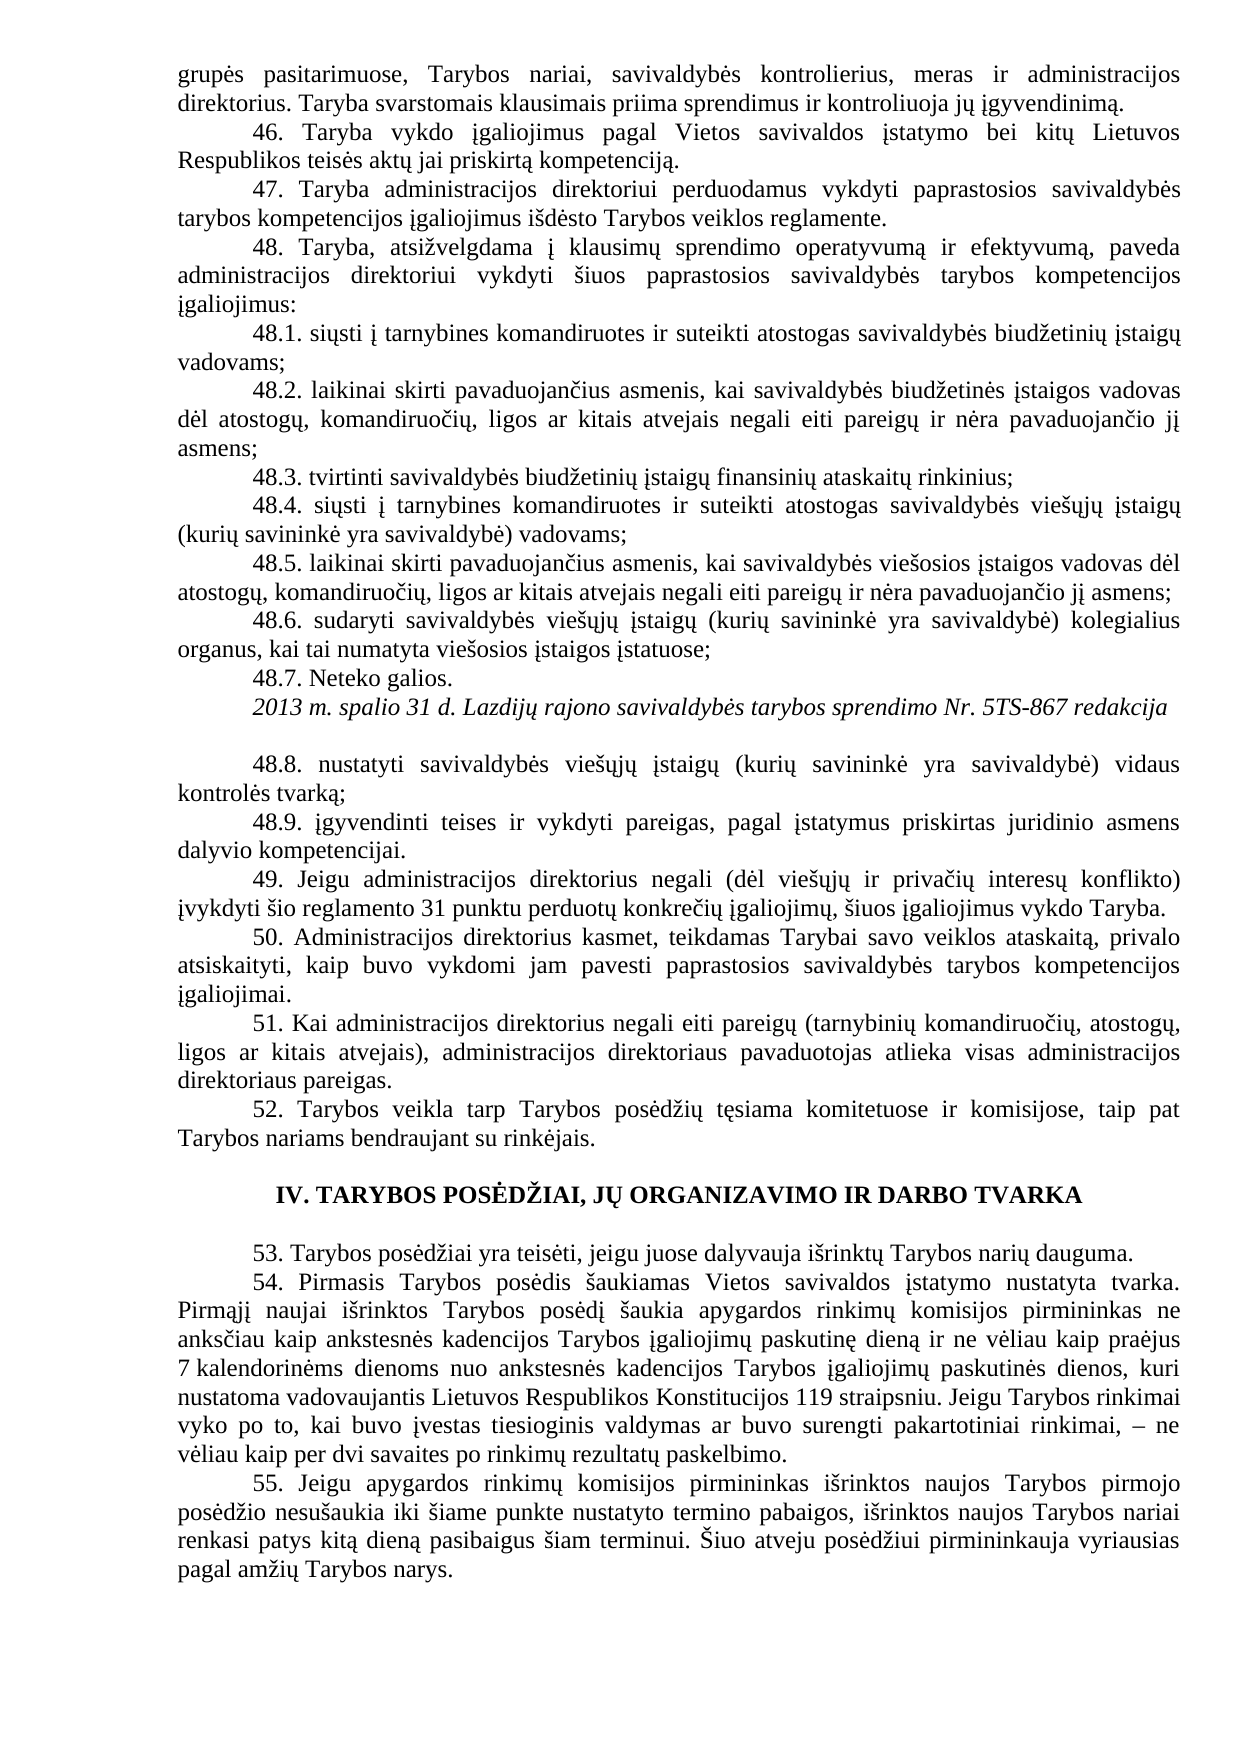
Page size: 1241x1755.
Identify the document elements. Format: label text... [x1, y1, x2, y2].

text 55. Jeigu apygardos rinkimų komisijos pirmininkas išrinktos naujos Tarybos pirmojo posėdžio nesušaukia iki šiame punkte nustatyto termino pabaigos, išrinktos naujos Tarybos nariai renkasi patys kitą dieną pasibaigus šiam terminui. Šiuo atveju posėdžiui pirmininkauja vyriausias pagal amžių Tarybos narys. [177, 1468, 1181, 1583]
text 48.3. tvirtinti savivaldybės biudžetinių įstaigų finansinių ataskaitų rinkinius; [177, 462, 1181, 490]
text grupės pasitarimuose, Tarybos nariai, savivaldybės kontrolierius, meras ir administracijos direktorius. Taryba svarstomais klausimais priima sprendimus ir kontroliuoja jų įgyvendinimą. [177, 59, 1181, 117]
text 2013 m. spalio 31 d. Lazdijų rajono savivaldybės tarybos sprendimo Nr. 5TS-867 redakcija [177, 692, 1181, 720]
text IV. TARYBOS POSĖDŽIAI, JŲ ORGANIZAVIMO IR DARBO TVARKA [177, 1180, 1181, 1209]
text 48.6. sudaryti savivaldybės viešųjų įstaigų (kurių savininkė yra savivaldybė) kolegialius organus, kai tai numatyta viešosios įstaigos įstatuose; [177, 605, 1181, 663]
text 48.9. įgyvendinti teises ir vykdyti pareigas, pagal įstatymus priskirtas juridinio asmens dalyvio kompetencijai. [177, 807, 1181, 864]
text 49. Jeigu administracijos direktorius negali (dėl viešųjų ir privačių interesų konflikto) įvykdyti šio reglamento 31 punktu perduotų konkrečių įgaliojimų, šiuos įgaliojimus vykdo Taryba. [177, 864, 1181, 922]
text 47. Taryba administracijos direktoriui perduodamus vykdyti paprastosios savivaldybės tarybos kompetencijos įgaliojimus išdėsto Tarybos veiklos reglamente. [177, 174, 1181, 232]
text 53. Tarybos posėdžiai yra teisėti, jeigu juose dalyvauja išrinktų Tarybos narių dauguma. [177, 1238, 1181, 1267]
text 48.2. laikinai skirti pavaduojančius asmenis, kai savivaldybės biudžetinės įstaigos vadovas dėl atostogų, komandiruočių, ligos ar kitais atvejais negali eiti pareigų ir nėra pavaduojančio jį asmens; [177, 375, 1181, 462]
text 48.4. siųsti į tarnybines komandiruotes ir suteikti atostogas savivaldybės viešųjų įstaigų (kurių savininkė yra savivaldybė) vadovams; [177, 490, 1181, 548]
text 48.8. nustatyti savivaldybės viešųjų įstaigų (kurių savininkė yra savivaldybė) vidaus kontrolės tvarką; [177, 749, 1181, 807]
text 48.7. Neteko galios. [177, 663, 1181, 692]
text 51. Kai administracijos direktorius negali eiti pareigų (tarnybinių komandiruočių, atostogų, ligos ar kitais atvejais), administracijos direktoriaus pavaduotojas atlieka visas administracijos direktoriaus pareigas. [177, 1008, 1181, 1094]
text 52. Tarybos veikla tarp Tarybos posėdžių tęsiama komitetuose ir komisijose, taip pat Tarybos nariams bendraujant su rinkėjais. [177, 1094, 1181, 1152]
text 46. Taryba vykdo įgaliojimus pagal Vietos savivaldos įstatymo bei kitų Lietuvos Respublikos teisės aktų jai priskirtą kompetenciją. [177, 117, 1181, 174]
text 54. Pirmasis Tarybos posėdis šaukiamas Vietos savivaldos įstatymo nustatyta tvarka. Pirmąjį naujai išrinktos Tarybos posėdį šaukia apygardos rinkimų komisijos pirmininkas ne anksčiau kaip ankstesnės kadencijos Tarybos įgaliojimų paskutinę dieną ir ne vėliau kaip praėjus 7 kalendorinėms dienoms nuo ankstesnės kadencijos Tarybos įgaliojimų paskutinės dienos, kuri nustatoma vadovaujantis Lietuvos Respublikos Konstitucijos 119 straipsniu. Jeigu Tarybos rinkimai vyko po to, kai buvo įvestas tiesioginis valdymas ar buvo surengti pakartotiniai rinkimai, – ne vėliau kaip per dvi savaites po rinkimų rezultatų paskelbimo. [177, 1267, 1181, 1468]
text 48.5. laikinai skirti pavaduojančius asmenis, kai savivaldybės viešosios įstaigos vadovas dėl atostogų, komandiruočių, ligos ar kitais atvejais negali eiti pareigų ir nėra pavaduojančio jį asmens; [177, 548, 1181, 605]
text 48. Taryba, atsižvelgdama į klausimų sprendimo operatyvumą ir efektyvumą, paveda administracijos direktoriui vykdyti šiuos paprastosios savivaldybės tarybos kompetencijos įgaliojimus: [177, 232, 1181, 318]
text 48.1. siųsti į tarnybines komandiruotes ir suteikti atostogas savivaldybės biudžetinių įstaigų vadovams; [177, 318, 1181, 375]
text 50. Administracijos direktorius kasmet, teikdamas Tarybai savo veiklos ataskaitą, privalo atsiskaityti, kaip buvo vykdomi jam pavesti paprastosios savivaldybės tarybos kompetencijos įgaliojimai. [177, 922, 1181, 1008]
